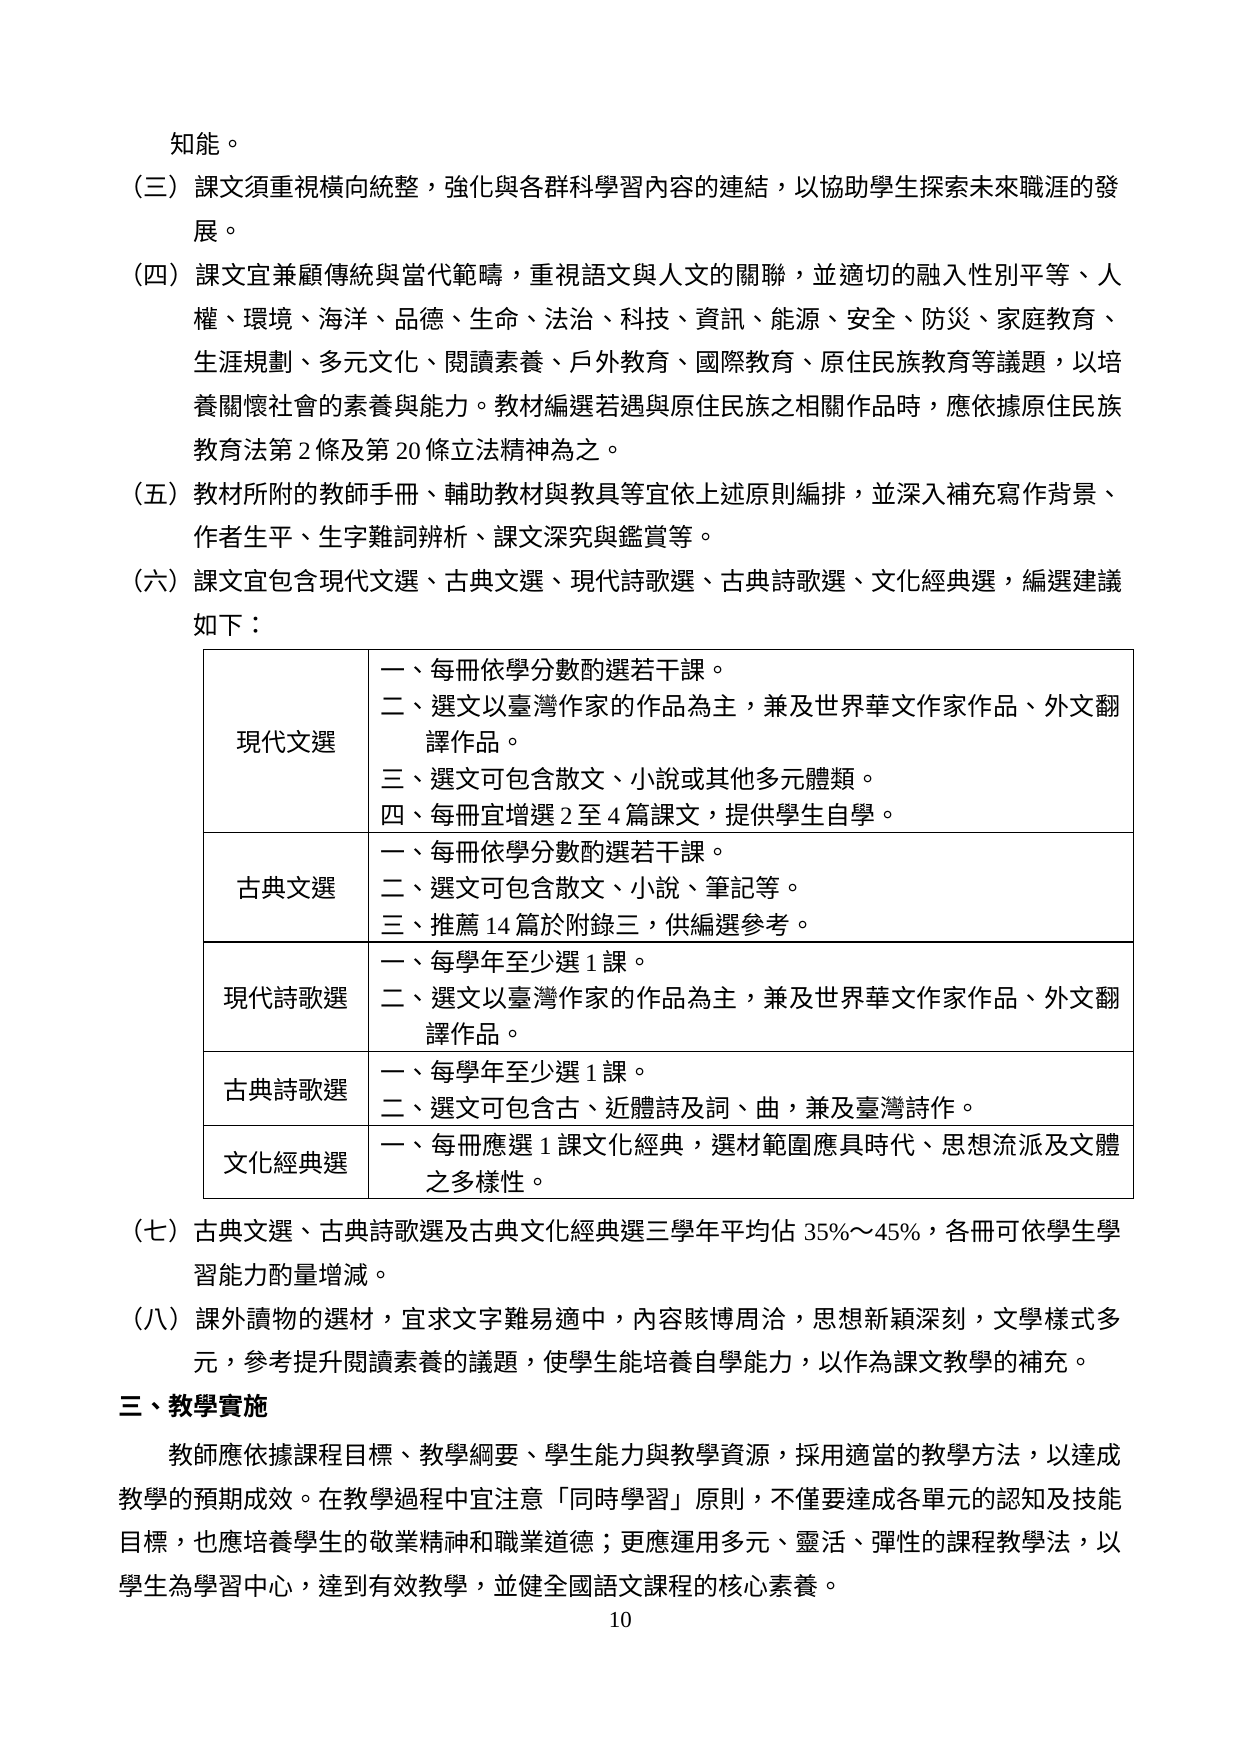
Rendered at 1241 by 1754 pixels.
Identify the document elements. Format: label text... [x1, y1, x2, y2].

table_cell 古典文選 [204, 833, 368, 941]
table_cell 現代詩歌選 [204, 943, 368, 1051]
text 教師應依據課程目標、教學綱要、學生能力與教學資源，採用適當的教學方法，以達成教學的預期成效。在教學過程中宜注意「同時學習」原則，不僅要達成各單元的認知及技能目標，也應培養學生的敬業精神和職業道德；更應運用多元、靈活、彈性的課程教學法，以學生為學習中心，達到有效教學，並健全國語文課程的核心素養。 [118, 1429, 1122, 1604]
text （七）古典文選、古典詩歌選及古典文化經典選三學年平均佔35%〜45%，各冊可依學生學習能力酌量增減。 [118, 1206, 1122, 1293]
text （六）課文宜包含現代文選、古典文選、現代詩歌選、古典詩歌選、文化經典選，編選建議如下： [118, 556, 1122, 643]
table_cell 一、每學年至少選1課。 二、選文可包含古、近體詩及詞、曲，兼及臺灣詩作。 [369, 1052, 1133, 1125]
table_cell 一、每冊應選1課文化經典，選材範圍應具時代、思想流派及文體之多樣性。 [369, 1126, 1133, 1198]
text （三）課文須重視橫向統整，強化與各群科學習內容的連結，以協助學生探索未來職涯的發展。 [118, 162, 1122, 249]
table_cell 文化經典選 [204, 1126, 368, 1198]
table_cell 一、每學年至少選1課。 二、選文以臺灣作家的作品為主，兼及世界華文作家作品、外文翻譯作品。 [369, 943, 1133, 1051]
table_header 一、每冊依學分數酌選若干課。 二、選文以臺灣作家的作品為主，兼及世界華文作家作品、外文翻譯作品。 三、選文可包含散文、小說或其他多元體類。 四、每冊宜增選2至4篇課文，提供學生自學。 [369, 650, 1133, 832]
text 知能。 [150, 118, 1122, 162]
table_cell 一、每冊依學分數酌選若干課。 二、選文可包含散文、小說、筆記等。 三、推薦14篇於附錄三，供編選參考。 [369, 833, 1133, 941]
table_header 現代文選 [204, 650, 368, 832]
text （五）教材所附的教師手冊、輔助教材與教具等宜依上述原則編排，並深入補充寫作背景、作者生平、生字難詞辨析、課文深究與鑑賞等。 [118, 468, 1122, 556]
text 三、教學實施 [118, 1381, 1122, 1424]
text （四）課文宜兼顧傳統與當代範疇，重視語文與人文的關聯，並適切的融入性別平等、人權、環境、海洋、品德、生命、法治、科技、資訊、能源、安全、防災、家庭教育、生涯規劃、多元文化、閱讀素養、戶外教育、國際教育、原住民族教育等議題，以培養關懷社會的素養與能力。教材編選若遇與原住民族之相關作品時，應依據原住民族教育法第2條及第20條立法精神為之。 [118, 249, 1122, 468]
table_cell 古典詩歌選 [204, 1052, 368, 1125]
text （八）課外讀物的選材，宜求文字難易適中，內容賅博周洽，思想新穎深刻，文學樣式多元，參考提升閱讀素養的議題，使學生能培養自學能力，以作為課文教學的補充。 [118, 1293, 1122, 1381]
